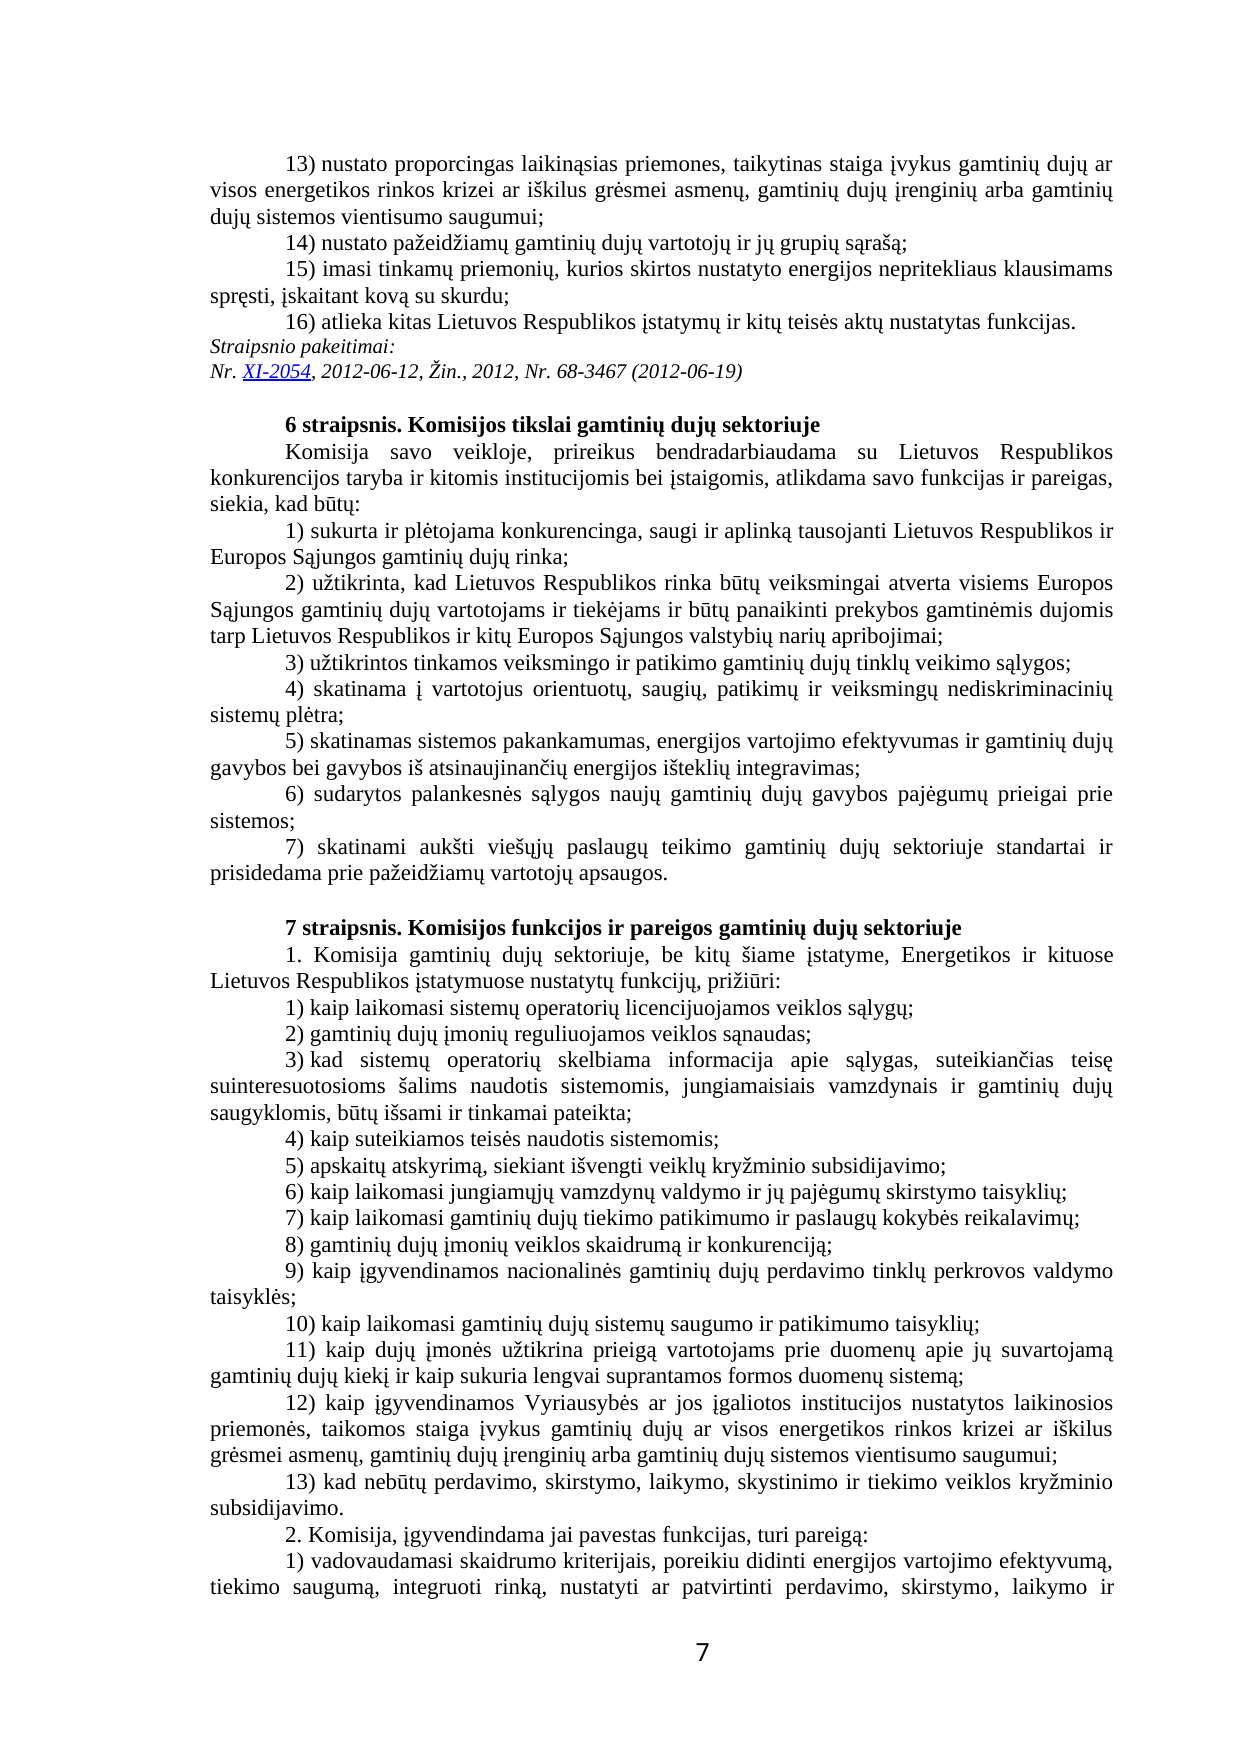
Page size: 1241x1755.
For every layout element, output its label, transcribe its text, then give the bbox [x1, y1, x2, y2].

text 6) sudarytos palankesnės sąlygos naujų gamtinių dujų gavybos pajėgumų prieigai prie sistemos; [210, 780, 1114, 833]
text 1) sukurta ir plėtojama konkurencinga, saugi ir aplinką tausojanti Lietuvos Respublikos ir Europos Sąjungos gamtinių dujų rinka; [210, 517, 1114, 569]
text 10) kaip laikomasi gamtinių dujų sistemų saugumo ir patikimumo taisyklių; [210, 1310, 1114, 1336]
text 1) kaip laikomasi sistemų operatorių licencijuojamos veiklos sąlygų; [210, 993, 1114, 1020]
text 13) kad nebūtų perdavimo, skirstymo, laikymo, skystinimo ir tiekimo veiklos kryžminio subsidijavimo. [210, 1468, 1114, 1521]
text Komisija savo veikloje, prireikus bendradarbiaudama su Lietuvos Respublikos konkurencijos taryba ir kitomis institucijomis bei įstaigomis, atlikdama savo funkcijas ir pareigas, siekia, kad būtų: [210, 438, 1114, 517]
text 12) kaip įgyvendinamos Vyriausybės ar jos įgaliotos institucijos nustatytos laikinosios priemonės, taikomos staiga įvykus gamtinių dujų ar visos energetikos rinkos krizei ar iškilus grėsmei asmenų, gamtinių dujų įrenginių arba gamtinių dujų sistemos vientisumo saugumui; [210, 1389, 1114, 1468]
text Straipsnio pakeitimai: [210, 334, 1120, 358]
text 4) skatinama į vartotojus orientuotų, saugių, patikimų ir veiksmingų nediskriminacinių sistemų plėtra; [210, 675, 1114, 728]
text 5) skatinamas sistemos pakankamumas, energijos vartojimo efektyvumas ir gamtinių dujų gavybos bei gavybos iš atsinaujinančių energijos išteklių integravimas; [210, 728, 1114, 780]
text 16) atlieka kitas Lietuvos Respublikos įstatymų ir kitų teisės aktų nustatytas funkcijas. [210, 308, 1114, 334]
text 1. Komisija gamtinių dujų sektoriuje, be kitų šiame įstatyme, Energetikos ir kituose Lietuvos Respublikos įstatymuose nustatytų funkcijų, prižiūri: [210, 941, 1114, 993]
text 7) kaip laikomasi gamtinių dujų tiekimo patikimumo ir paslaugų kokybės reikalavimų; [210, 1204, 1114, 1231]
text 15) imasi tinkamų priemonių, kurios skirtos nustatyto energijos nepritekliaus klausimams spręsti, įskaitant kovą su skurdu; [210, 255, 1114, 308]
text 13) nustato proporcingas laikinąsias priemones, taikytinas staiga įvykus gamtinių dujų ar visos energetikos rinkos krizei ar iškilus grėsmei asmenų, gamtinių dujų įrenginių arba gamtinių dujų sistemos vientisumo saugumui; [210, 150, 1114, 229]
text 7 straipsnis. Komisijos funkcijos ir pareigos gamtinių dujų sektoriuje [210, 914, 1114, 941]
text 8) gamtinių dujų įmonių veiklos skaidrumą ir konkurenciją; [210, 1231, 1114, 1257]
text 3) užtikrintos tinkamos veiksmingo ir patikimo gamtinių dujų tinklų veikimo sąlygos; [210, 648, 1114, 675]
text 2) užtikrinta, kad Lietuvos Respublikos rinka būtų veiksmingai atverta visiems Europos Sąjungos gamtinių dujų vartotojams ir tiekėjams ir būtų panaikinti prekybos gamtinėmis dujomis tarp Lietuvos Respublikos ir kitų Europos Sąjungos valstybių narių apribojimai; [210, 569, 1114, 648]
text 6 straipsnis. Komisijos tikslai gamtinių dujų sektoriuje [210, 411, 1114, 438]
text 1) vadovaudamasi skaidrumo kriterijais, poreikiu didinti energijos vartojimo efektyvumą, tiekimo saugumą, integruoti rinką, nustatyti ar patvirtinti perdavimo, skirstymo, laikymo ir [210, 1547, 1114, 1600]
text 7) skatinami aukšti viešųjų paslaugų teikimo gamtinių dujų sektoriuje standartai ir prisidedama prie pažeidžiamų vartotojų apsaugos. [210, 833, 1114, 886]
text 4) kaip suteikiamos teisės naudotis sistemomis; [210, 1125, 1114, 1152]
text Nr. XI-2054, 2012-06-12, Žin., 2012, Nr. 68-3467 (2012-06-19) [210, 358, 1120, 383]
text 5) apskaitų atskyrimą, siekiant išvengti veiklų kryžminio subsidijavimo; [210, 1152, 1114, 1178]
text 6) kaip laikomasi jungiamųjų vamzdynų valdymo ir jų pajėgumų skirstymo taisyklių; [210, 1178, 1114, 1204]
text 2) gamtinių dujų įmonių reguliuojamos veiklos sąnaudas; [210, 1020, 1114, 1046]
text 3) kad sistemų operatorių skelbiama informacija apie sąlygas, suteikiančias teisę suinteresuotosioms šalims naudotis sistemomis, jungiamaisiais vamzdynais ir gamtinių dujų saugyklomis, būtų išsami ir tinkamai pateikta; [210, 1046, 1114, 1125]
text 11) kaip dujų įmonės užtikrina prieigą vartotojams prie duomenų apie jų suvartojamą gamtinių dujų kiekį ir kaip sukuria lengvai suprantamos formos duomenų sistemą; [210, 1336, 1114, 1389]
text 2. Komisija, įgyvendindama jai pavestas funkcijas, turi pareigą: [210, 1521, 1114, 1547]
text 9) kaip įgyvendinamos nacionalinės gamtinių dujų perdavimo tinklų perkrovos valdymo taisyklės; [210, 1257, 1114, 1310]
text 14) nustato pažeidžiamų gamtinių dujų vartotojų ir jų grupių sąrašą; [210, 229, 1114, 255]
